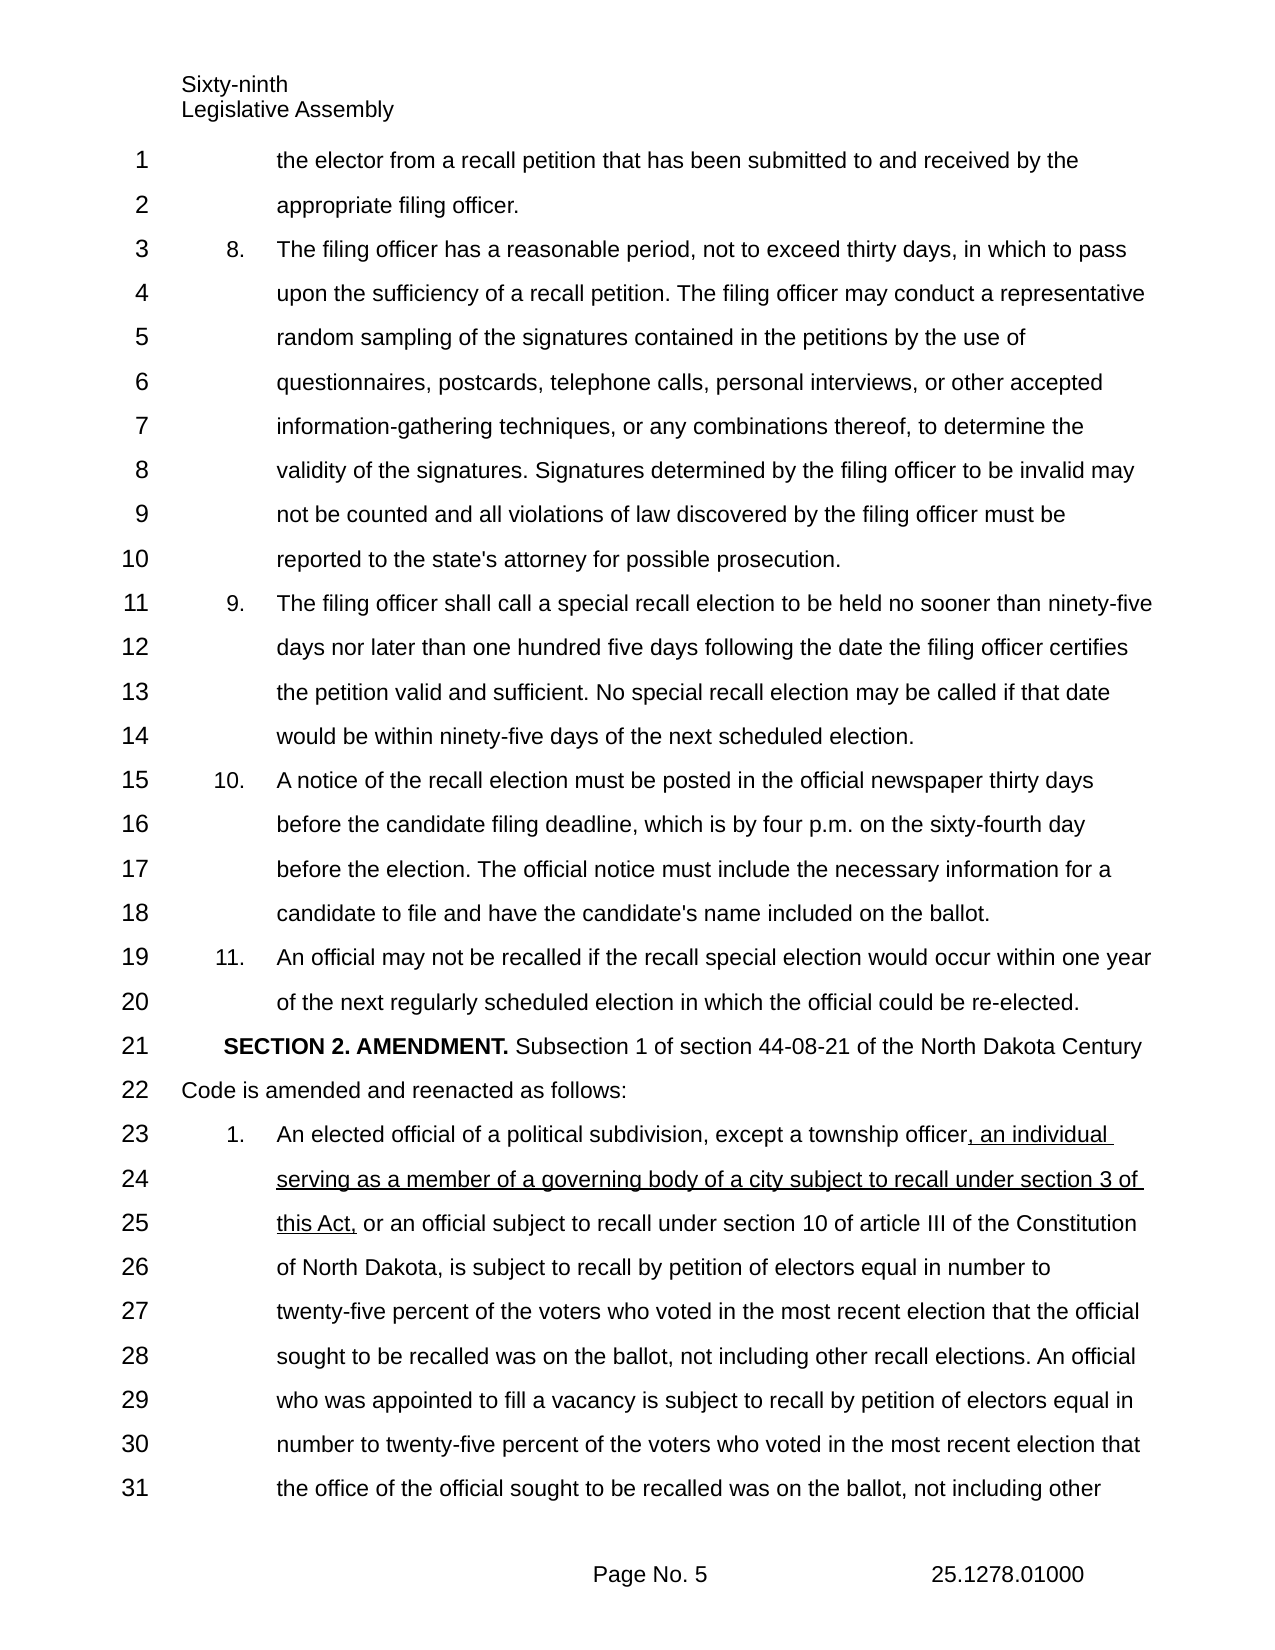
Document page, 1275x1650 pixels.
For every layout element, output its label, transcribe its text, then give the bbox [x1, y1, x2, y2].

text 8. The filing officer has a reasonable period, not to exceed thirty days, in which to pass upon the sufficiency of a recall petition. The filing officer may conduct a representative random sampling of the signatures contained in the petitions by the use of questionnaires, postcards, telephone calls, personal interviews, or other accepted information‑gathering techniques, or any combinations thereof, to determine the validity of the signatures. Signatures determined by the filing officer to be invalid may not be counted and all violations of law discovered by the filing officer must be reported to the state's attorney for possible prosecution. [181, 222, 1154, 576]
text SECTION 2. AMENDMENT. Subsection 1 of section 44‑08‑21 of the North Dakota Century Code is amended and reenacted as follows: [181, 1019, 1154, 1107]
text 9. The filing officer shall call a special recall election to be held no sooner than ninety‑five days nor later than one hundred five days following the date the filing officer certifies the petition valid and sufficient. No special recall election may be called if that date would be within ninety‑five days of the next scheduled election. [181, 576, 1154, 753]
text 11. An official may not be recalled if the recall special election would occur within one year of the next regularly scheduled election in which the official could be re‑elected. [181, 930, 1154, 1019]
text 10. A notice of the recall election must be posted in the official newspaper thirty days before the candidate filing deadline, which is by four p.m. on the sixty‑fourth day before the election. The official notice must include the necessary information for a candidate to file and have the candidate's name included on the ballot. [181, 753, 1154, 930]
text 1. An elected official of a political subdivision, except a township officer, an individual serving as a member of a governing body of a city subject to recall under section 3 of this Act, or an official subject to recall under section 10 of article III of the Constitution of North Dakota, is subject to recall by petition of electors equal in number to twenty‑five percent of the voters who voted in the most recent election that the official sought to be recalled was on the ballot, not including other recall elections. An official who was appointed to fill a vacancy is subject to recall by petition of electors equal in number to twenty‑five percent of the voters who voted in the most recent election that the office of the official sought to be recalled was on the ballot, not including other [181, 1107, 1154, 1506]
text the elector from a recall petition that has been submitted to and received by the appropriate filing officer. [181, 133, 1154, 222]
